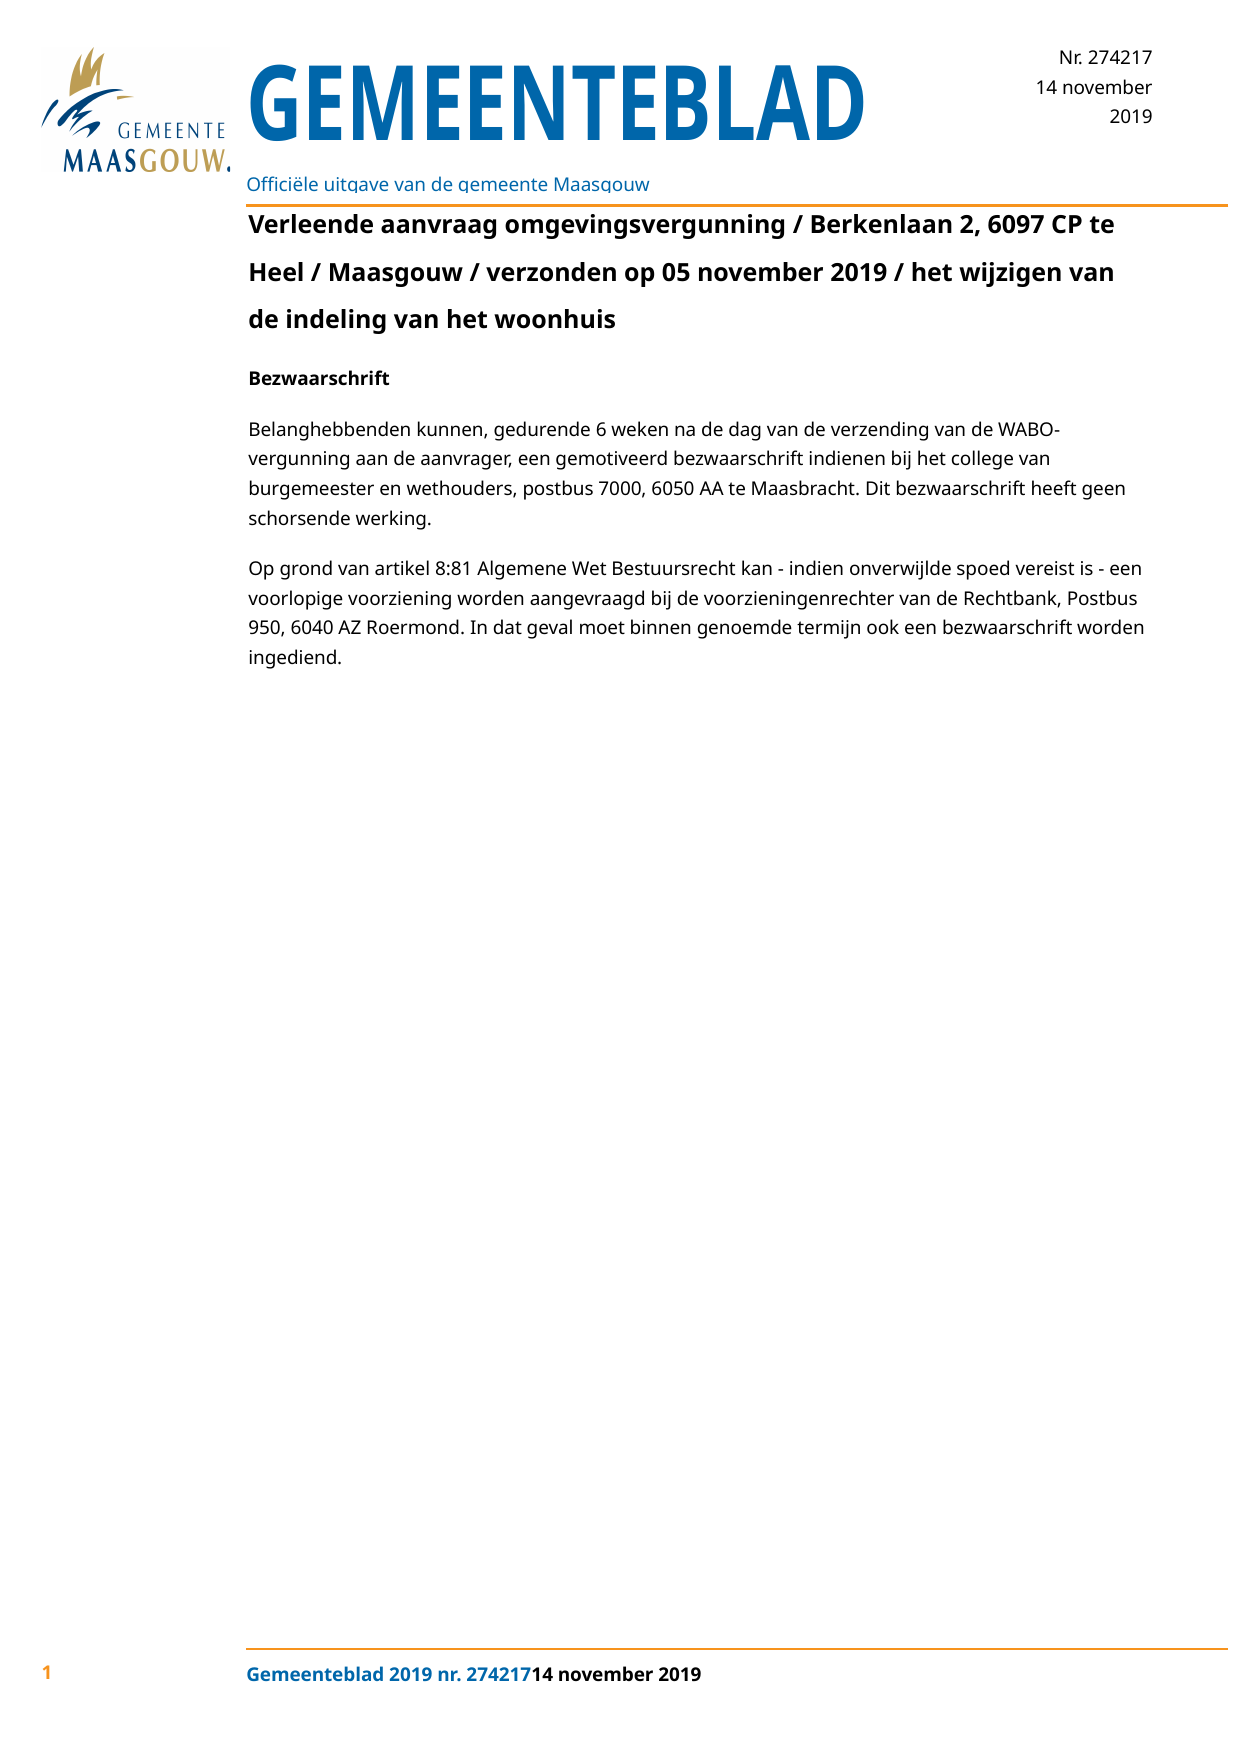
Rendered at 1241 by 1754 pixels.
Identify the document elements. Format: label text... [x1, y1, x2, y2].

picture [41, 47, 231, 172]
text Op grond van artikel 8:81 Algemene Wet Bestuursrecht kan - indien onverwijlde spoed vereist is - een voorlopige voorziening worden aangevraagd bij de voorzieningenrechter van de Rechtbank, Postbus 950, 6040 AZ Roermond. In dat geval moet binnen genoemde termijn ook een bezwaarschrift worden ingediend. [248, 555, 1152, 669]
text Bezwaarschrift [248, 366, 1152, 391]
text Belanghebbenden kunnen, gedurende 6 weken na de dag van de verzending van de WABO-vergunning aan de aanvrager, een gemotiveerd bezwaarschrift indienen bij het college van burgemeester en wethouders, postbus 7000, 6050 AA te Maasbracht. Dit bezwaarschrift heeft geen schorsende werking. [248, 416, 1152, 530]
text Verleende aanvraag omgevingsvergunning / Berkenlaan 2, 6097 CP te Heel / Maasgouw / verzonden op 05 november 2019 / het wijzigen van de indeling van het woonhuis [248, 207, 1152, 336]
